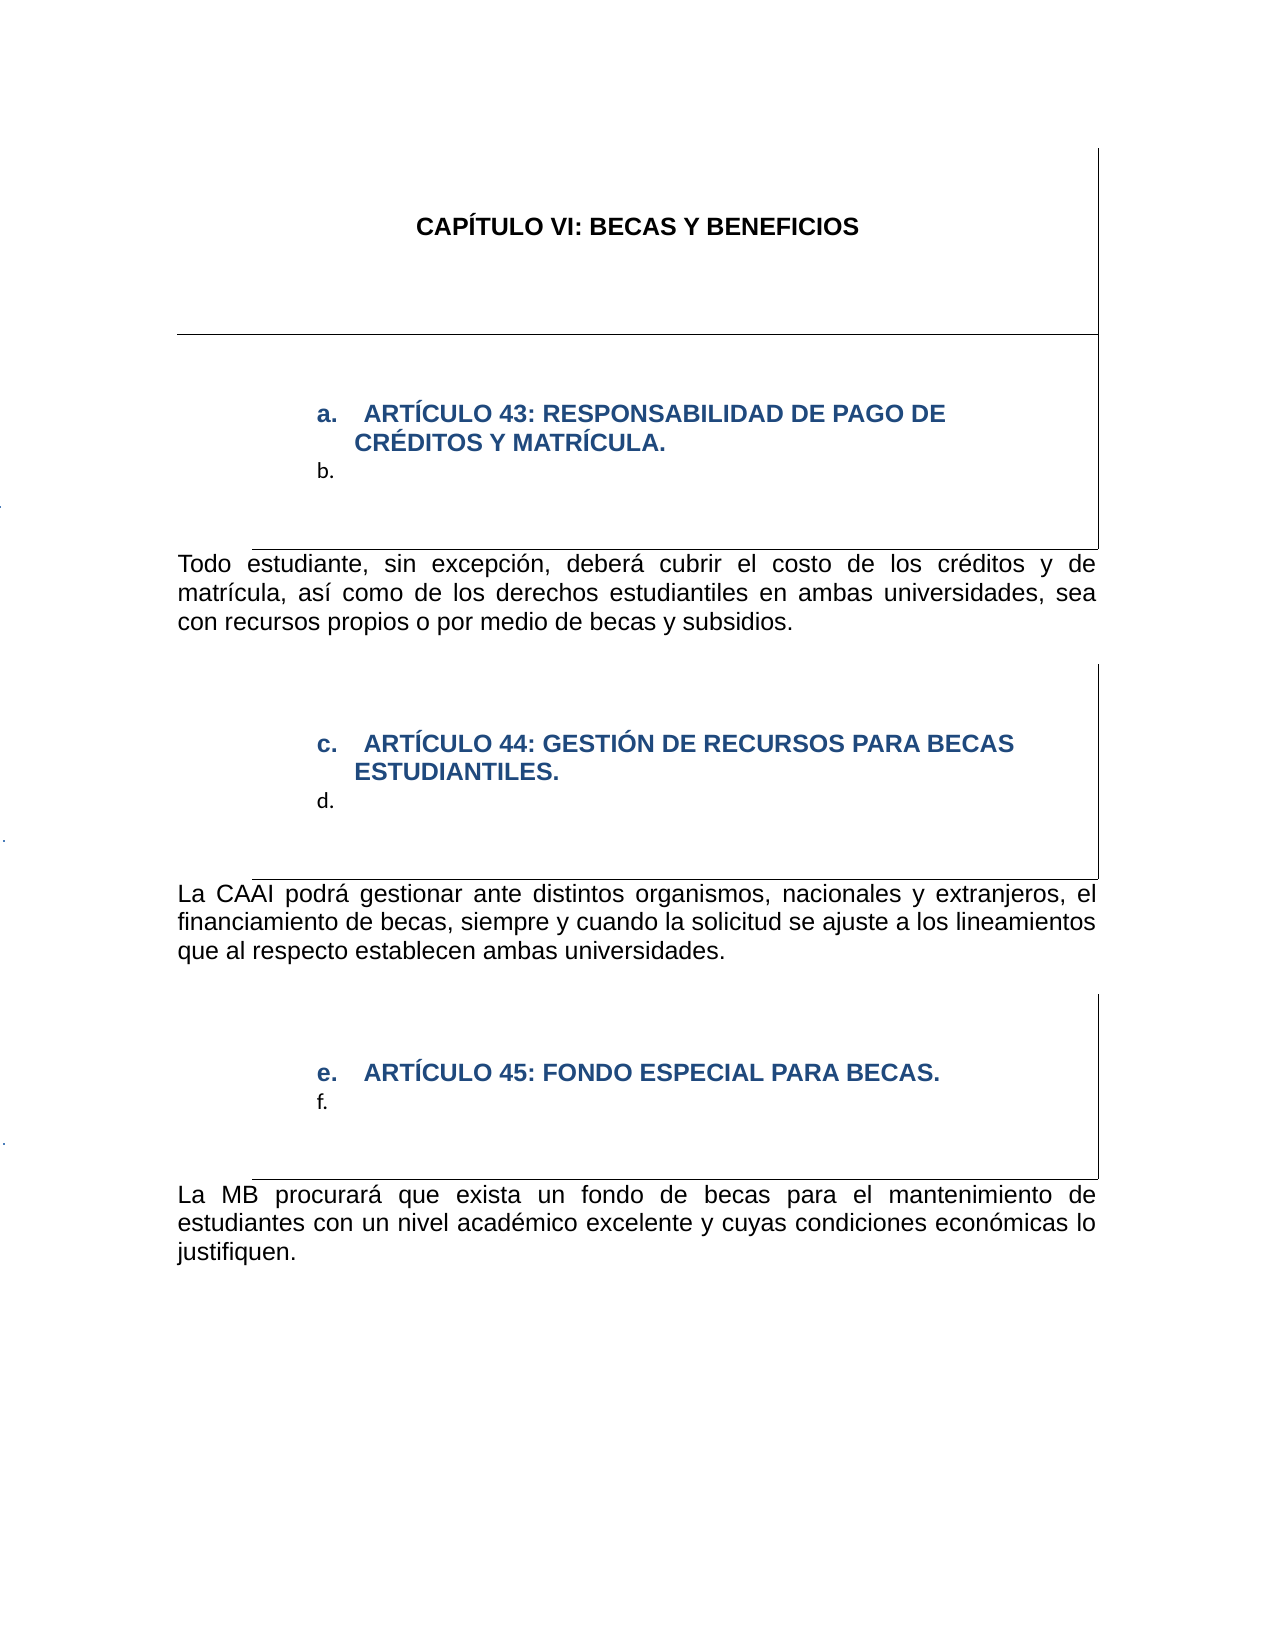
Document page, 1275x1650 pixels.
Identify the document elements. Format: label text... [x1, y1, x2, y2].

subtitle ARTÍCULO 45: FONDO ESPECIAL PARA BECAS. [252, 994, 1098, 1087]
subtitle ARTÍCULO 43: RESPONSABILIDAD DE PAGO DE CRÉDITOS Y MATRÍCULA. [252, 334, 1098, 456]
text La MB procurará que exista un fondo de becas para el mantenimiento de estudiantes con un nivel académico excelente y cuyas condiciones económicas lo justifiquen. [177, 1179, 1098, 1266]
text La CAAI podrá gestionar ante distintos organismos, nacionales y extranjeros, el financiamiento de becas, siempre y cuando la solicitud se ajuste a los lineamientos que al respecto establecen ambas universidades. [177, 879, 1098, 965]
subtitle CAPÍTULO VI: BECAS Y BENEFICIOS [177, 148, 1098, 241]
subtitle ARTÍCULO 44: GESTIÓN DE RECURSOS PARA BECAS ESTUDIANTILES. [252, 664, 1098, 786]
text Todo estudiante, sin excepción, deberá cubrir el costo de los créditos y de matrícula, así como de los derechos estudiantiles en ambas universidades, sea con recursos propios o por medio de becas y subsidios. [177, 549, 1098, 635]
